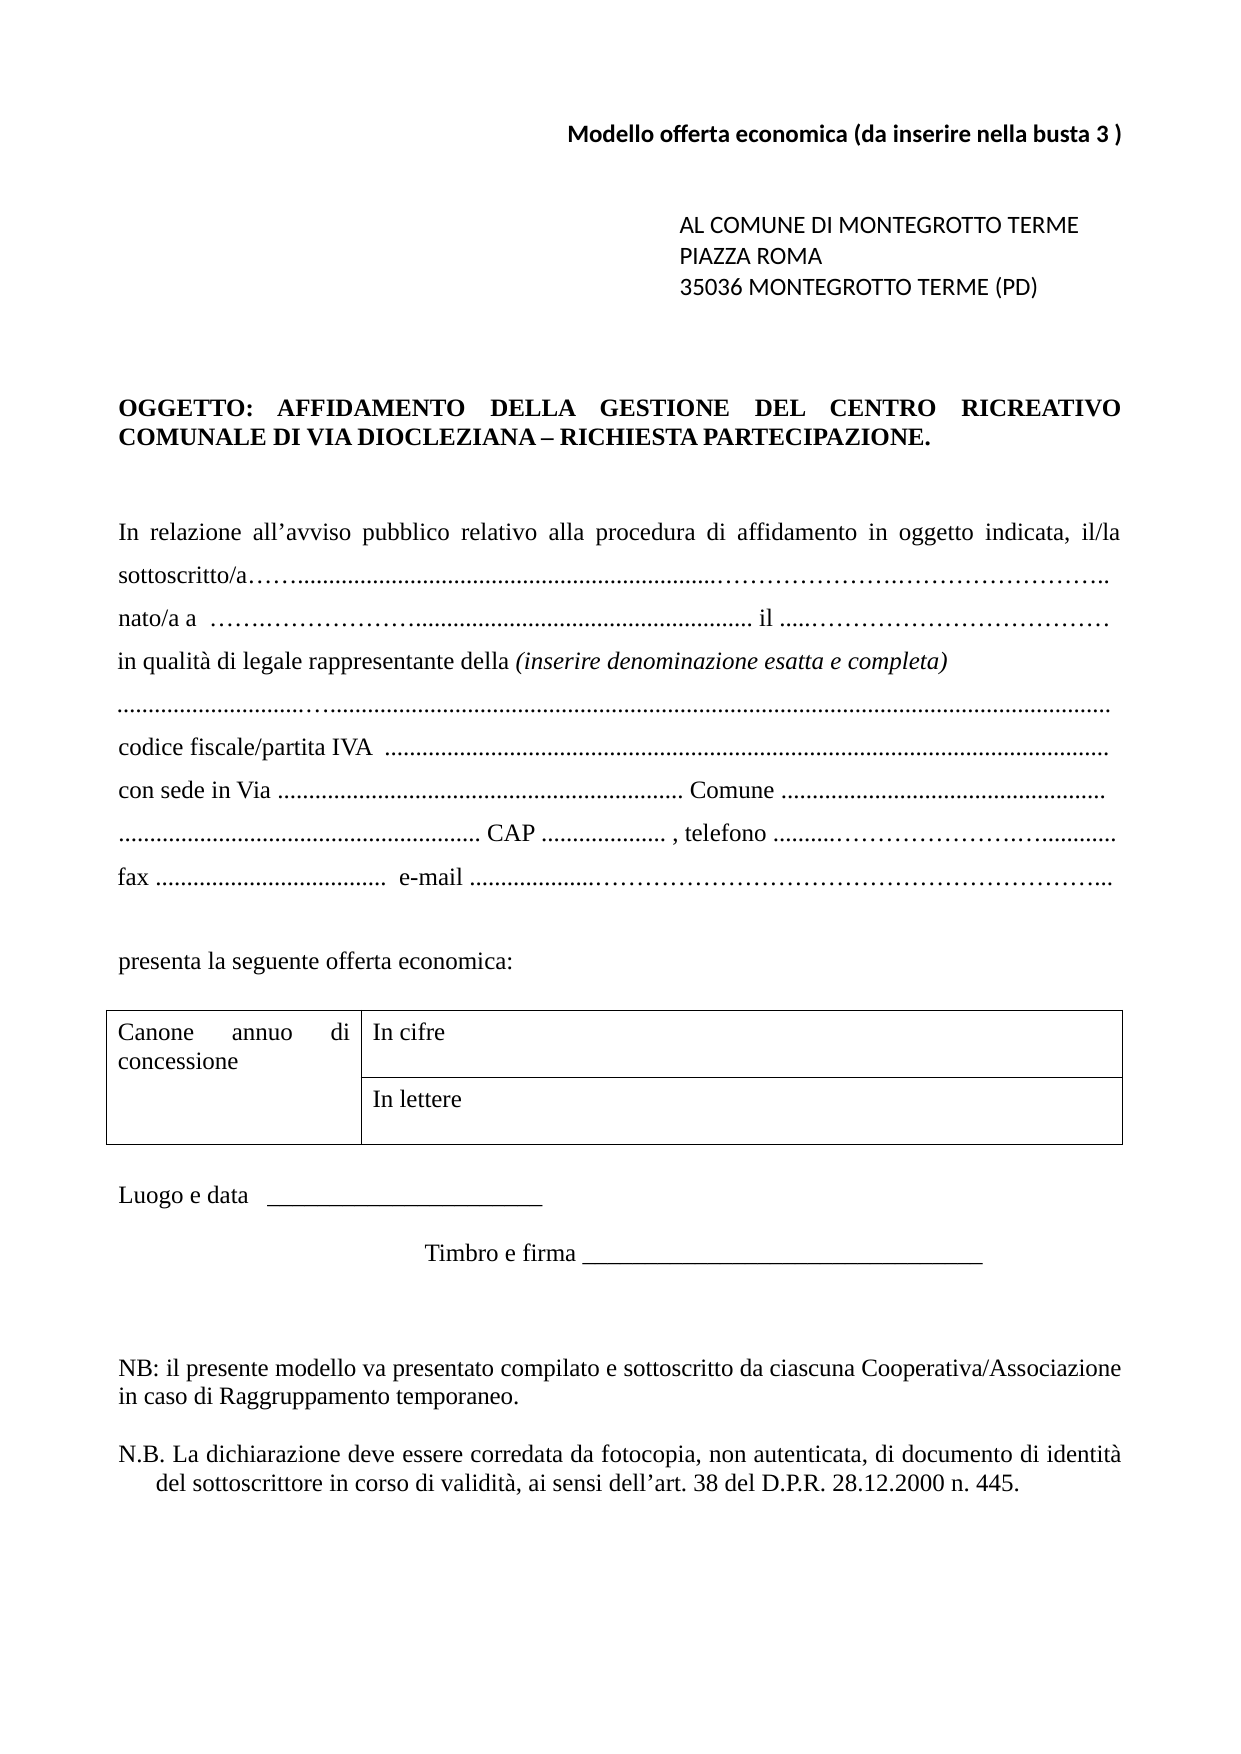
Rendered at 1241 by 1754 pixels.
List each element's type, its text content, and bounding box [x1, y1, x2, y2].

text con sede in Via ................................................................. Comune .................................................... [118, 775, 1122, 804]
text In relazione all’avviso pubblico relativo alla procedura di affidamento in oggetto indicata, il/la sottoscritto/a……...................................................................………………….…………………….. [118, 517, 1122, 588]
text nato/a a …….………………...................................................... il .....……………………………… [118, 603, 1122, 632]
text in qualità di legale rappresentante della (inserire denominazione esatta e completa) [117, 646, 1122, 675]
text ..............................…............................................................................................................................. [117, 689, 1122, 718]
table_header In cifre [362, 1011, 1122, 1077]
text Luogo e data ______________________ [118, 1180, 1122, 1209]
table_header Canone annuo di concessione [107, 1011, 361, 1144]
text OGGETTO: AFFIDAMENTO DELLA GESTIONE DEL CENTRO RICREATIVO COMUNALE DI VIA DIOCLEZIANA – RICHIESTA PARTECIPAZIONE. [118, 393, 1122, 450]
table_cell In lettere [362, 1078, 1122, 1144]
subtitle AL COMUNE DI MONTEGROTTO TERME [679, 210, 1122, 240]
subtitle Modello offerta economica (da inserire nella busta 3 ) [118, 118, 1122, 149]
text presenta la seguente offerta economica: [118, 946, 1122, 975]
text 35036 MONTEGROTTO TERME (PD) [679, 271, 1122, 301]
subtitle PIAZZA ROMA [679, 240, 1122, 271]
text codice fiscale/partita IVA .................................................................................................................... [118, 732, 1122, 761]
text .......................................................... CAP .................... , telefono ..........………………….…............ fax ..................................... e-mail ....................……………………………………………………... [117, 818, 1122, 890]
text Timbro e firma ________________________________ [118, 1238, 1122, 1266]
text N.B. La dichiarazione deve essere corredata da fotocopia, non autenticata, di documento di identità del sottoscrittore in corso di validità, ai sensi dell’art. 38 del D.P.R. 28.12.2000 n. 445. [118, 1439, 1122, 1496]
text NB: il presente modello va presentato compilato e sottoscritto da ciascuna Cooperativa/Associazione in caso di Raggruppamento temporaneo. [118, 1353, 1122, 1410]
